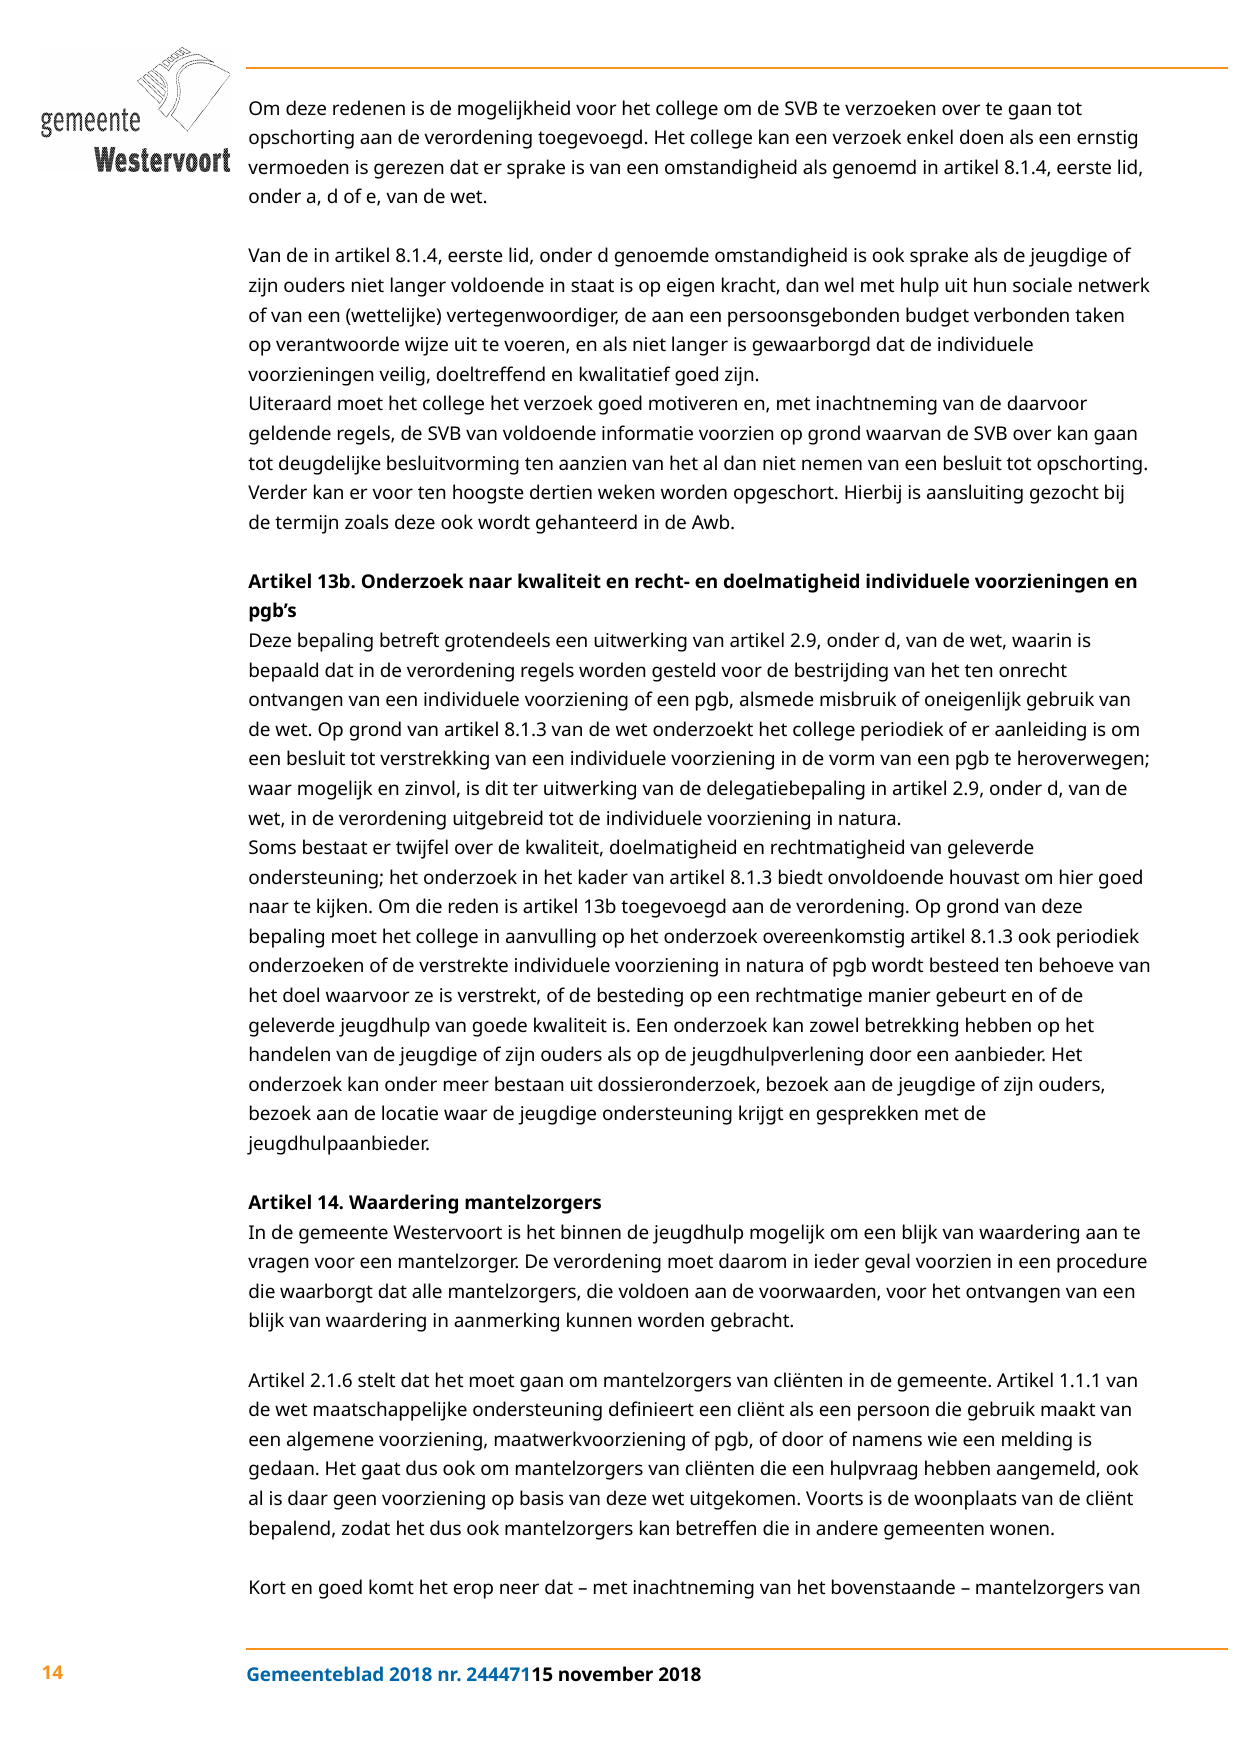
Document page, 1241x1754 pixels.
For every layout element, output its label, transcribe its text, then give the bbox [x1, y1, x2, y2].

text Van de in artikel 8.1.4, eerste lid, onder d genoemde omstandigheid is ook sprake als de jeugdige of zijn ouders niet langer voldoende in staat is op eigen kracht, dan wel met hulp uit hun sociale netwerk of van een (wettelijke) vertegenwoordiger, de aan een persoonsgebonden budget verbonden taken op verantwoorde wijze uit te voeren, en als niet langer is gewaarborgd dat de individuele voorzieningen veilig, doeltreffend en kwalitatief goed zijn. [248, 243, 1152, 387]
text Deze bepaling betreft grotendeels een uitwerking van artikel 2.9, onder d, van de wet, waarin is bepaald dat in de verordening regels worden gesteld voor de bestrijding van het ten onrecht ontvangen van een individuele voorziening of een pgb, alsmede misbruik of oneigenlijk gebruik van de wet. Op grond van artikel 8.1.3 van de wet onderzoekt het college periodiek of er aanleiding is om een besluit tot verstrekking van een individuele voorziening in de vorm van een pgb te heroverwegen; waar mogelijk en zinvol, is dit ter uitwerking van de delegatiebepaling in artikel 2.9, onder d, van de wet, in de verordening uitgebreid tot de individuele voorziening in natura. [248, 627, 1152, 831]
text Uiteraard moet het college het verzoek goed motiveren en, met inachtneming van de daarvoor geldende regels, de SVB van voldoende informatie voorzien op grond waarvan de SVB over kan gaan tot deugdelijke besluitvorming ten aanzien van het al dan niet nemen van een besluit tot opschorting. [248, 391, 1152, 476]
text Artikel 2.1.6 stelt dat het moet gaan om mantelzorgers van cliënten in de gemeente. Artikel 1.1.1 van de wet maatschappelijke ondersteuning definieert een cliënt als een persoon die gebruik maakt van een algemene voorziening, maatwerkvoorziening of pgb, of door of namens wie een melding is gedaan. Het gaat dus ook om mantelzorgers van cliënten die een hulpvraag hebben aangemeld, ook al is daar geen voorziening op basis van deze wet uitgekomen. Voorts is de woonplaats van de cliënt bepalend, zodat het dus ook mantelzorgers kan betreffen die in andere gemeenten wonen. [248, 1367, 1152, 1541]
text Kort en goed komt het erop neer dat – met inachtneming van het bovenstaande – mantelzorgers van [248, 1574, 1152, 1600]
picture [41, 47, 231, 172]
text Soms bestaat er twijfel over de kwaliteit, doelmatigheid en rechtmatigheid van geleverde ondersteuning; het onderzoek in het kader van artikel 8.1.3 biedt onvoldoende houvast om hier goed naar te kijken. Om die reden is artikel 13b toegevoegd aan de verordening. Op grond van deze bepaling moet het college in aanvulling op het onderzoek overeenkomstig artikel 8.1.3 ook periodiek onderzoeken of de verstrekte individuele voorziening in natura of pgb wordt besteed ten behoeve van het doel waarvoor ze is verstrekt, of de besteding op een rechtmatige manier gebeurt en of de geleverde jeugdhulp van goede kwaliteit is. Een onderzoek kan zowel betrekking hebben op het handelen van de jeugdige of zijn ouders als op de jeugdhulpverlening door een aanbieder. Het onderzoek kan onder meer bestaan uit dossieronderzoek, bezoek aan de jeugdige of zijn ouders, bezoek aan de locatie waar de jeugdige ondersteuning krijgt en gesprekken met de jeugdhulpaanbieder. [248, 834, 1152, 1156]
text Om deze redenen is de mogelijkheid voor het college om de SVB te verzoeken over te gaan tot opschorting aan de verordening toegevoegd. Het college kan een verzoek enkel doen als een ernstig vermoeden is gerezen dat er sprake is van een omstandigheid als genoemd in artikel 8.1.4, eerste lid, onder a, d of e, van de wet. [248, 95, 1152, 209]
text Verder kan er voor ten hoogste dertien weken worden opgeschort. Hierbij is aansluiting gezocht bij de termijn zoals deze ook wordt gehanteerd in de Awb. [248, 479, 1152, 535]
text In de gemeente Westervoort is het binnen de jeugdhulp mogelijk om een blijk van waardering aan te vragen voor een mantelzorger. De verordening moet daarom in ieder geval voorzien in een procedure die waarborgt dat alle mantelzorgers, die voldoen aan de voorwaarden, voor het ontvangen van een blijk van waardering in aanmerking kunnen worden gebracht. [248, 1219, 1152, 1333]
text Artikel 14. Waardering mantelzorgers [248, 1189, 1152, 1215]
text Artikel 13b. Onderzoek naar kwaliteit en recht- en doelmatigheid individuele voorzieningen en pgb’s [248, 568, 1152, 623]
